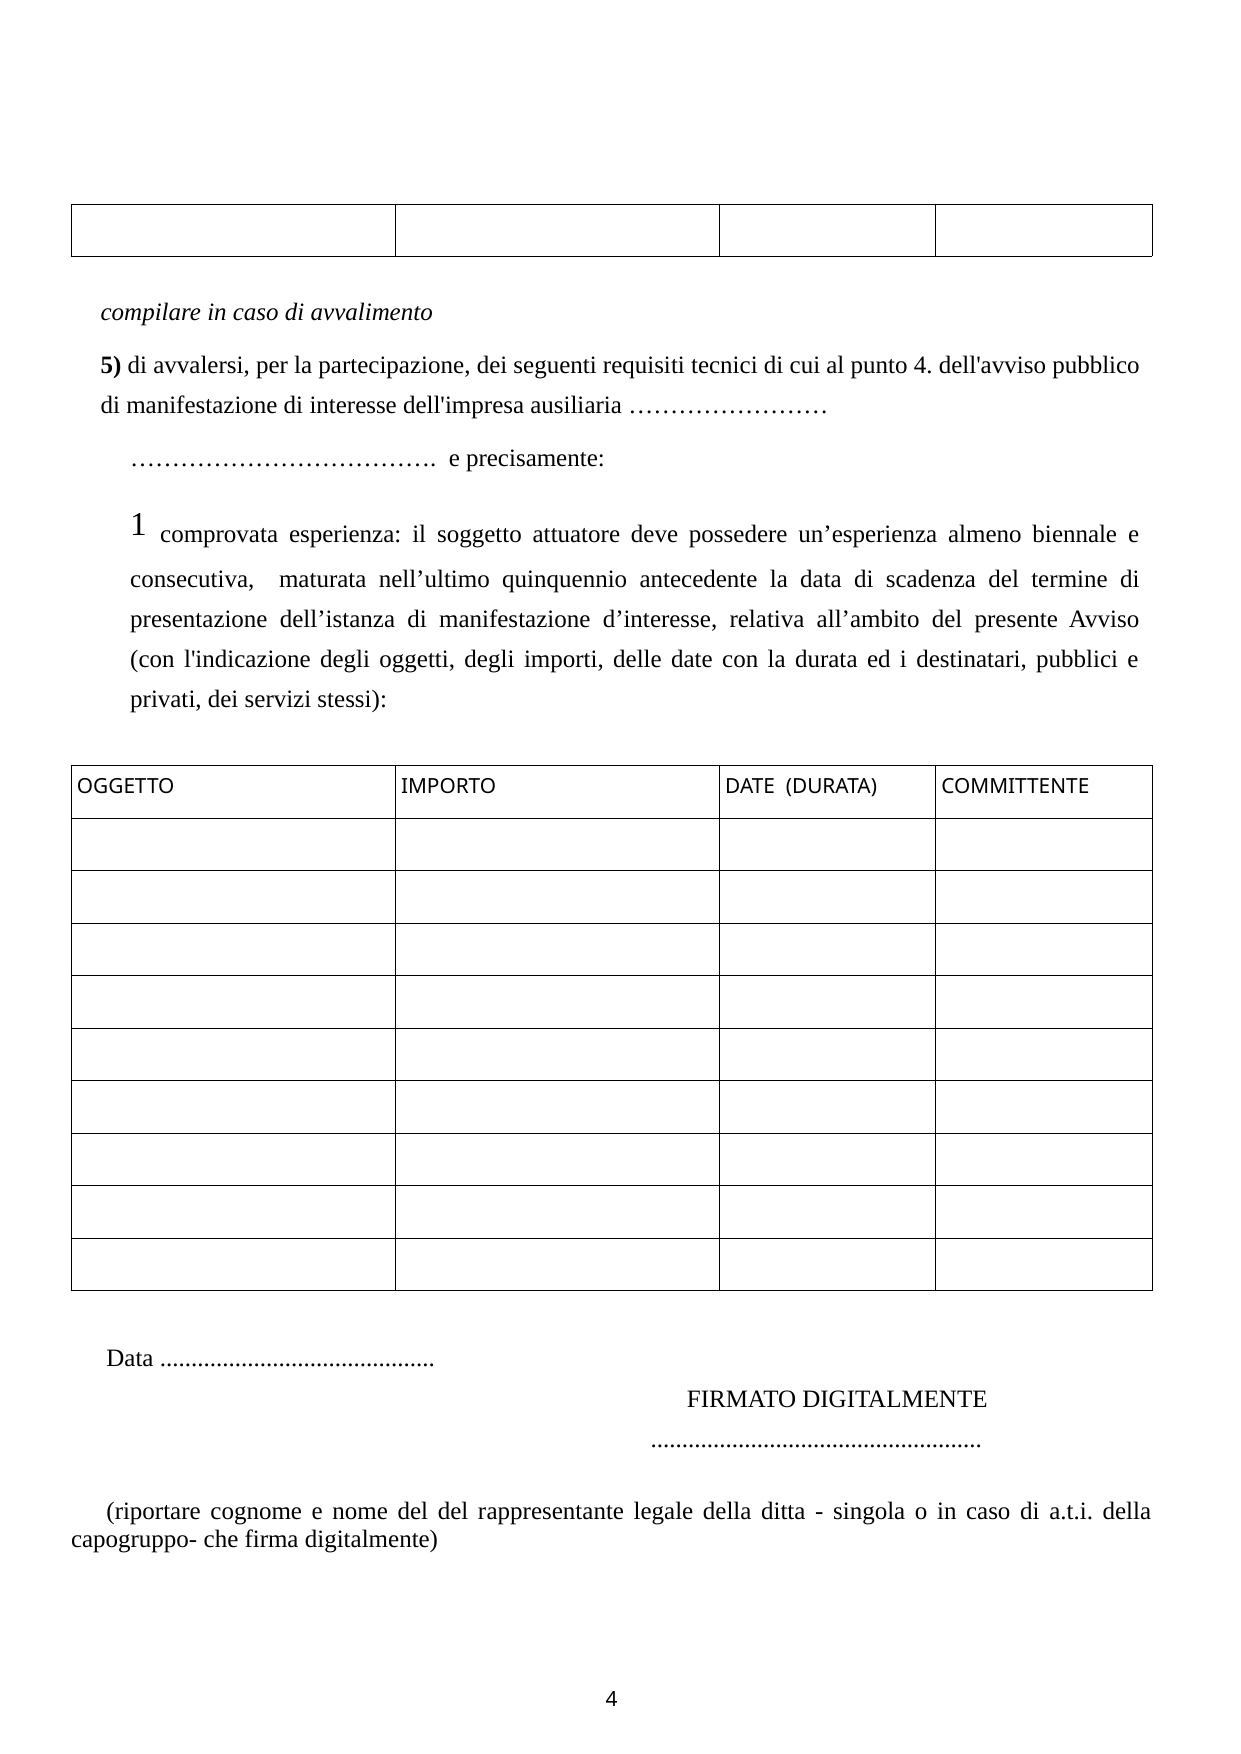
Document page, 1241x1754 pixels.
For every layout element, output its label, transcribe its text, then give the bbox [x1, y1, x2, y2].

table_cell [396, 1186, 719, 1238]
table_cell [396, 1239, 719, 1290]
table_cell [396, 1029, 719, 1080]
table_cell [72, 819, 395, 870]
table_cell [72, 924, 395, 975]
list ..................................................... [71, 1424, 1152, 1453]
table_cell [936, 976, 1152, 1028]
table_cell [72, 976, 395, 1028]
table_cell [720, 205, 935, 256]
table_cell [720, 1134, 935, 1185]
table_cell [396, 205, 719, 256]
table_cell [72, 205, 395, 256]
table_cell [720, 1239, 935, 1290]
table_cell [936, 1186, 1152, 1238]
table_cell [720, 1081, 935, 1133]
table_cell [72, 1134, 395, 1185]
table_cell [396, 976, 719, 1028]
text ………………………………. e precisamente: [130, 443, 1093, 471]
table_cell [720, 819, 935, 870]
table_cell [396, 924, 719, 975]
table_cell [936, 819, 1152, 870]
table_cell [72, 1029, 395, 1080]
table_cell [936, 1134, 1152, 1185]
table_cell [936, 924, 1152, 975]
list FIRMATO DIGITALMENTE [71, 1384, 1152, 1413]
table_cell [396, 819, 719, 870]
table_header COMMITTENTE [936, 766, 1152, 818]
table_cell [396, 1134, 719, 1185]
table_cell [936, 1081, 1152, 1133]
text  comprovata esperienza: il soggetto attuatore deve possedere un’esperienza almeno biennale e consecutiva, maturata nell’ultimo quinquennio antecedente la data di scadenza del termine di presentazione dell’istanza di manifestazione d’interesse, relativa all’ambito del presente Avviso (con l'indicazione degli oggetti, degli importi, delle date con la durata ed i destinatari, pubblici e privati, dei servizi stessi): [130, 500, 1140, 724]
table_header DATE (DURATA) [720, 766, 935, 818]
table_cell [936, 871, 1152, 923]
table_cell [72, 1239, 395, 1290]
table_cell [936, 1239, 1152, 1290]
table_header IMPORTO [396, 766, 719, 818]
table_cell [72, 871, 395, 923]
table_cell [936, 1029, 1152, 1080]
table_cell [720, 976, 935, 1028]
table_cell [396, 871, 719, 923]
list Data ............................................ [71, 1343, 1152, 1372]
text compilare in caso di avvalimento [100, 297, 1152, 337]
table_cell [936, 205, 1152, 256]
text 5) di avvalersi, per la partecipazione, dei seguenti requisiti tecnici di cui al punto 4. dell'avviso pubblico di manifestazione di interesse dell'impresa ausiliaria …………………… [100, 350, 1152, 430]
table_header OGGETTO [72, 766, 395, 818]
table_cell [72, 1186, 395, 1238]
table_cell [720, 871, 935, 923]
table_cell [72, 1081, 395, 1133]
list (riportare cognome e nome del del rappresentante legale della ditta - singola o in caso di a.t.i. della capogruppo- che firma digitalmente) [71, 1496, 1152, 1553]
table_cell [720, 1029, 935, 1080]
table_cell [720, 1186, 935, 1238]
table_cell [396, 1081, 719, 1133]
table_cell [720, 924, 935, 975]
